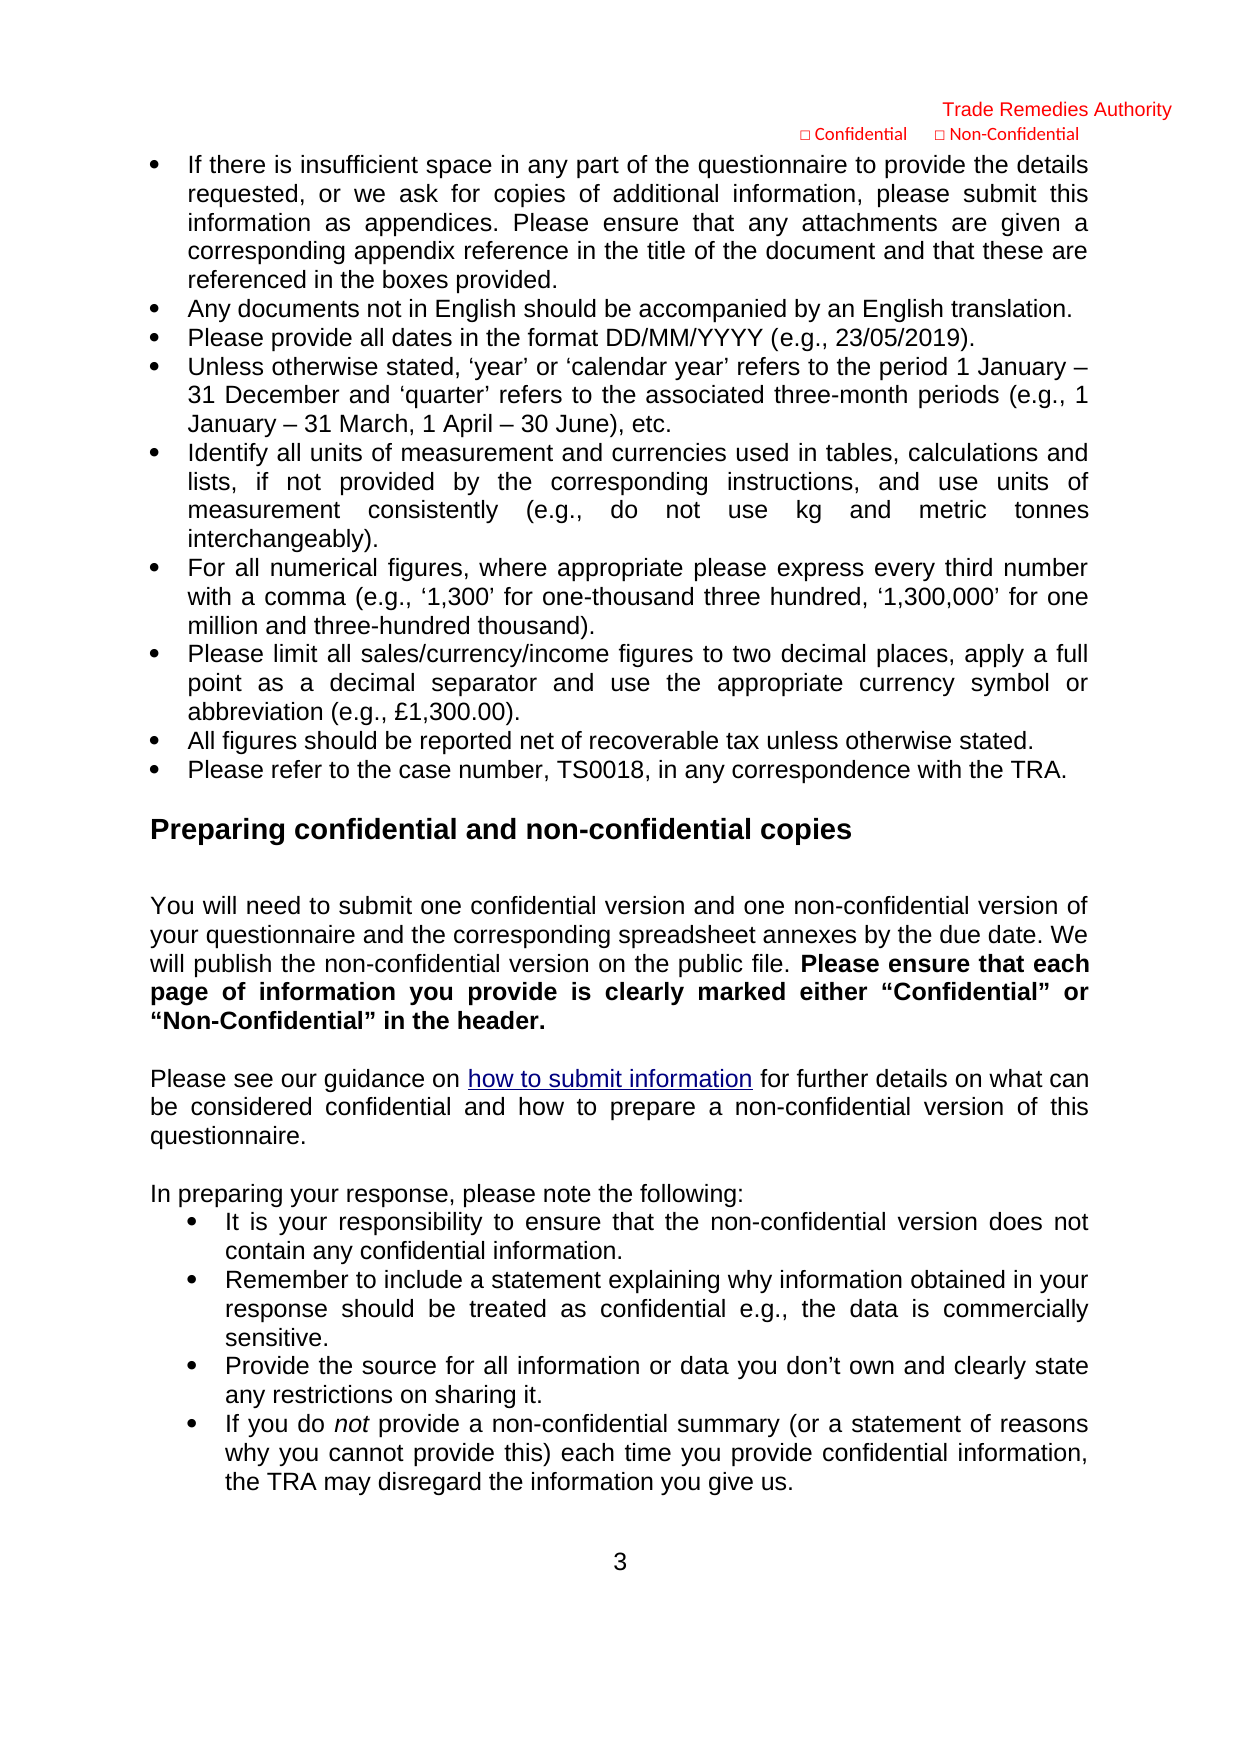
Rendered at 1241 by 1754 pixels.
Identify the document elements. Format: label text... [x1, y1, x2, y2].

list If there is insufficient space in any part of the questionnaire to provide the details requested, or we ask for copies of additional information, please submit this information as appendices. Please ensure that any attachments are given a corresponding appendix reference in the title of the document and that these are referenced in the boxes provided. [150, 150, 1090, 294]
list Please limit all sales/currency/income figures to two decimal places, apply a full point as a decimal separator and use the appropriate currency symbol or abbreviation (e.g., £1,300.00). [150, 639, 1090, 726]
list Any documents not in English should be accompanied by an English translation. [150, 294, 1090, 323]
list Please provide all dates in the format DD/MM/YYYY (e.g., 23/05/2019). [150, 323, 1090, 352]
list It is your responsibility to ensure that the non-confidential version does not contain any confidential information. [187, 1207, 1090, 1265]
text You will need to submit one confidential version and one non-confidential version of your questionnaire and the corresponding spreadsheet annexes by the due date. We will publish the non-confidential version on the public file. Please ensure that each page of information you provide is clearly marked either “Confidential” or “Non-Confidential” in the header. [150, 891, 1090, 1035]
list Provide the source for all information or data you don’t own and clearly state any restrictions on sharing it. [187, 1351, 1090, 1409]
list Unless otherwise stated, ‘year’ or ‘calendar year’ refers to the period 1 January – 31 December and ‘quarter’ refers to the associated three-month periods (e.g., 1 January – 31 March, 1 April – 30 June), etc. [150, 352, 1090, 438]
list Please refer to the case number, TS0018, in any correspondence with the TRA. [150, 754, 1090, 783]
text In preparing your response, please note the following: [150, 1179, 1090, 1207]
list For all numerical figures, where appropriate please express every third number with a comma (e.g., ‘1,300’ for one-thousand three hundred, ‘1,300,000’ for one million and three-hundred thousand). [150, 553, 1090, 639]
list If you do not provide a non-confidential summary (or a statement of reasons why you cannot provide this) each time you provide confidential information, the TRA may disregard the information you give us. [187, 1409, 1090, 1495]
subtitle Preparing confidential and non-confidential copies [150, 812, 1090, 846]
text Please see our guidance on how to submit information for further details on what can be considered confidential and how to prepare a non-confidential version of this questionnaire. [150, 1064, 1090, 1150]
list Remember to include a statement explaining why information obtained in your response should be treated as confidential e.g., the data is commercially sensitive. [187, 1265, 1090, 1351]
list All figures should be reported net of recoverable tax unless otherwise stated. [150, 726, 1090, 754]
list Identify all units of measurement and currencies used in tables, calculations and lists, if not provided by the corresponding instructions, and use units of measurement consistently (e.g., do not use kg and metric tonnes interchangeably). [150, 438, 1090, 553]
